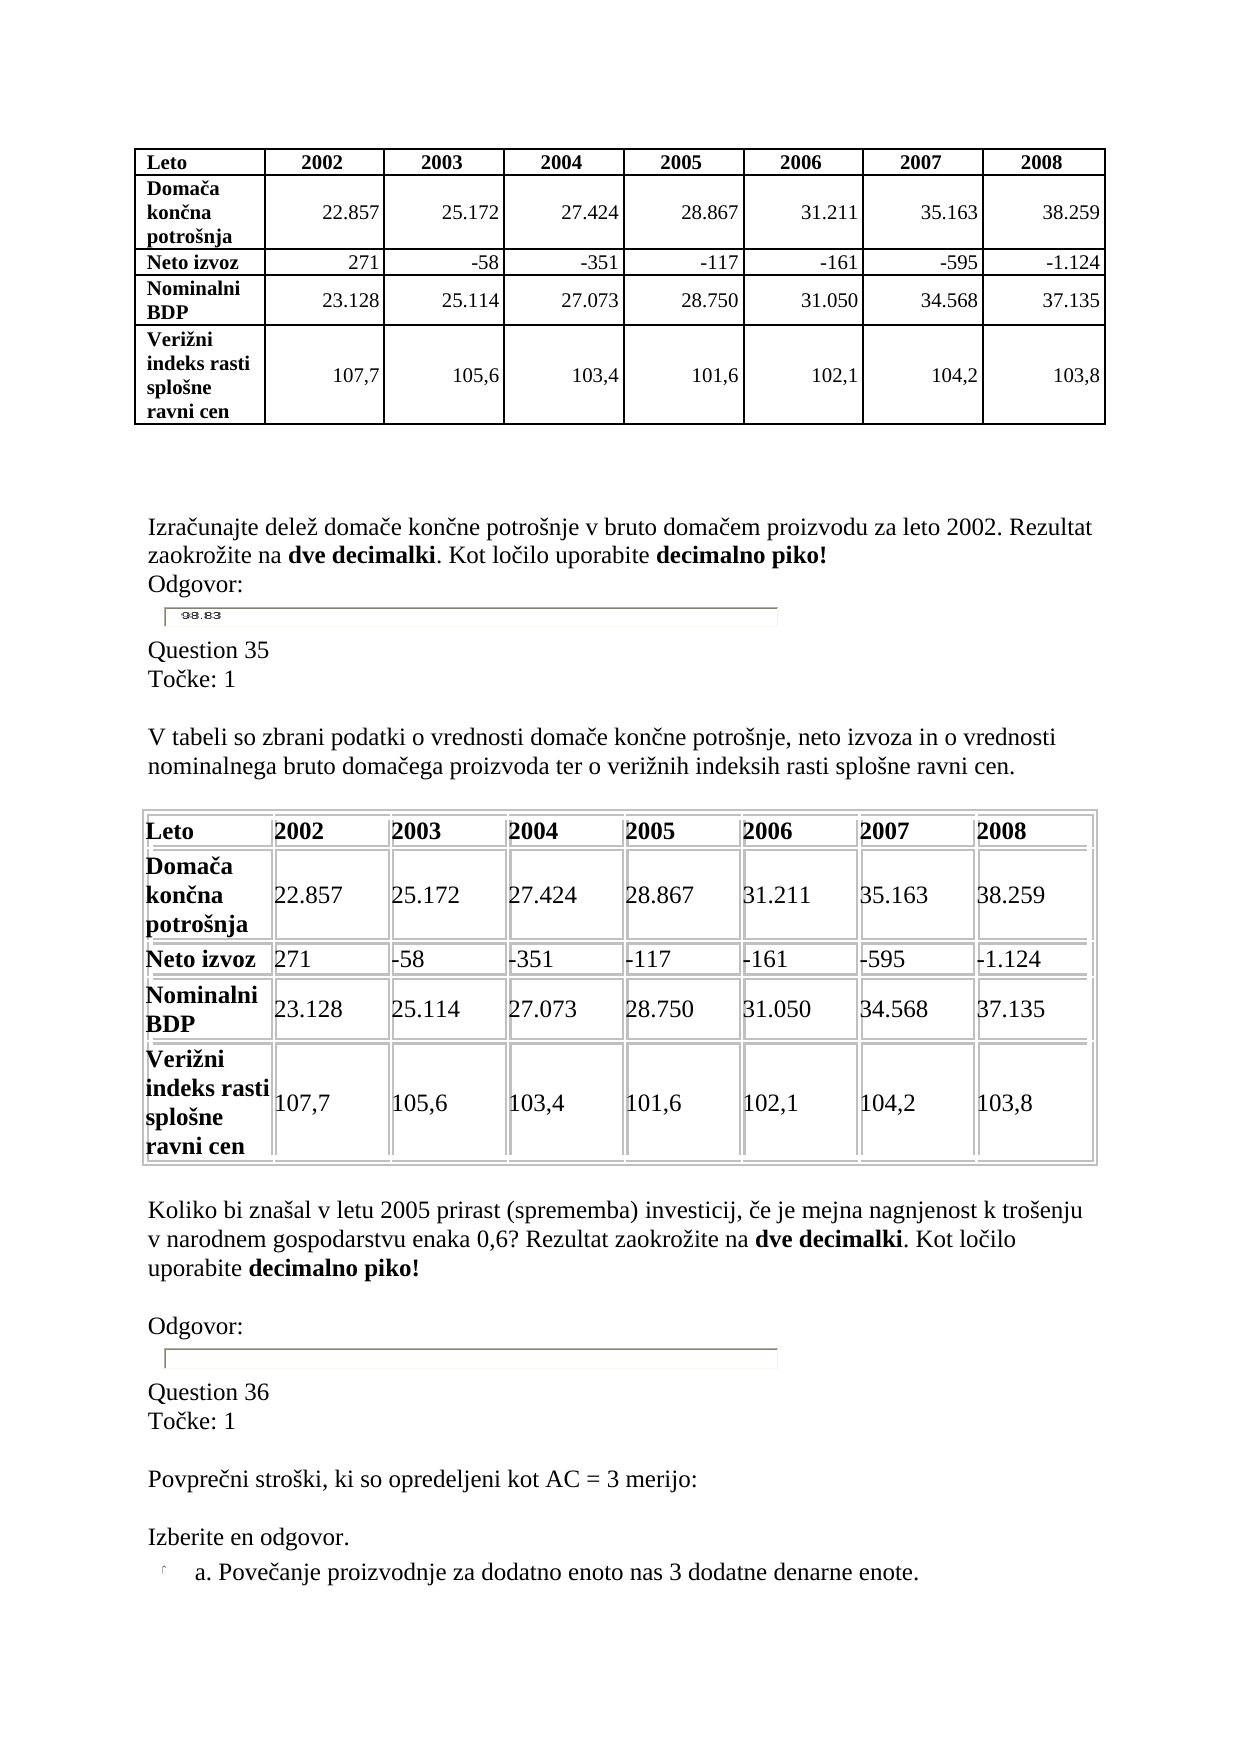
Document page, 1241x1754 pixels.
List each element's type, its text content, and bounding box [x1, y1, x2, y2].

table_cell -595 [863, 945, 973, 973]
table_header 2007 [859, 811, 976, 844]
table_cell -117 [625, 250, 743, 274]
table_header 2007 [864, 150, 982, 174]
table_cell 38.259 [984, 176, 1104, 248]
table_cell 103,8 [976, 1038, 1095, 1159]
table_cell 27.424 [505, 176, 623, 248]
text Povprečni stroški, ki so opredeljeni kot AC = 3 merijo: [148, 1464, 1093, 1493]
table_header 2003 [391, 811, 508, 844]
table_cell 31.050 [746, 980, 856, 1038]
table_cell 28.867 [625, 176, 743, 248]
text Odgovor: [148, 1311, 1093, 1340]
table_cell 22.857 [277, 851, 388, 938]
table_header [1088, 1551, 1097, 1591]
text Izberite en odgovor. [148, 1522, 1093, 1551]
table_header 2005 [625, 811, 742, 844]
text Question 36 [148, 1377, 1093, 1406]
table_header 2006 [745, 150, 862, 174]
text V tabeli so zbrani podatki o vrednosti domače končne potrošnje, neto izvoza in o vrednosti nominalnega bruto domačega proizvoda ter o verižnih indeksih rasti splošne ravni cen. [148, 722, 1093, 780]
table_cell -161 [745, 250, 862, 274]
table_cell 105,6 [385, 326, 503, 423]
table_cell -1.124 [984, 250, 1104, 274]
table_cell Neto izvoz [145, 938, 274, 973]
table_header Leto [136, 150, 264, 174]
table_cell -595 [864, 250, 982, 274]
table_cell 28.750 [629, 980, 739, 1038]
table_cell -1.124 [976, 938, 1095, 973]
table_cell -161 [746, 945, 856, 973]
table_cell 103,4 [508, 1038, 625, 1159]
table_cell 37.135 [984, 276, 1104, 324]
table_cell Verižni indeks rasti splošne ravni cen [145, 1038, 274, 1159]
table_cell 103,4 [505, 326, 623, 423]
table_cell 23.128 [266, 276, 383, 324]
text Izračunajte delež domače končne potrošnje v bruto domačem proizvodu za leto 2002. Rezultat zaokrožite na dve decimalki. Kot ločilo uporabite decimalno piko! [148, 512, 1093, 569]
table_header 2008 [976, 811, 1095, 844]
table_cell Domača končna potrošnja [145, 845, 274, 938]
table_cell -58 [394, 945, 505, 973]
table_cell Nominalni BDP [136, 276, 264, 324]
table_cell 28.867 [629, 851, 739, 938]
table_cell 37.135 [976, 973, 1095, 1038]
table_cell 35.163 [864, 176, 982, 248]
table_cell 25.172 [394, 851, 505, 938]
table_cell 38.259 [976, 845, 1095, 938]
table_cell 25.172 [385, 176, 503, 248]
table_cell 103,8 [984, 326, 1104, 423]
table_header 2006 [742, 811, 859, 844]
table_header 2004 [505, 150, 623, 174]
table_cell 31.211 [745, 176, 862, 248]
table_cell 25.114 [394, 980, 505, 1038]
table_cell -117 [629, 945, 739, 973]
table_cell 104,2 [859, 1038, 976, 1159]
table_cell 102,1 [745, 326, 862, 423]
table_cell -351 [505, 250, 623, 274]
table_header a. Povečanje proizvodnje za dodatno enoto nas 3 dodatne denarne enote. [193, 1551, 1087, 1591]
table_cell 102,1 [742, 1038, 859, 1159]
table_header 2003 [385, 150, 503, 174]
table_header 2005 [625, 150, 743, 174]
table_cell 271 [277, 945, 388, 973]
table_header 2002 [266, 150, 383, 174]
table_cell 23.128 [277, 980, 388, 1038]
table_cell 34.568 [863, 980, 973, 1038]
table_header Leto [145, 811, 274, 844]
table_cell -58 [385, 250, 503, 274]
text Točke: 1 [148, 664, 1093, 693]
table_header 2008 [984, 150, 1104, 174]
table_header [143, 1551, 193, 1591]
text Koliko bi znašal v letu 2005 prirast (sprememba) investicij, če je mejna nagnjenost k trošenju v narodnem gospodarstvu enaka 0,6? Rezultat zaokrožite na dve decimalki. Kot ločilo uporabite decimalno piko! [148, 1196, 1093, 1282]
table_cell -351 [512, 945, 622, 973]
table_cell Neto izvoz [136, 250, 264, 274]
table_header 2002 [274, 811, 391, 844]
table_cell 28.750 [625, 276, 743, 324]
table_cell 107,7 [274, 1038, 391, 1159]
table_cell 35.163 [863, 851, 973, 938]
table_cell 22.857 [266, 176, 383, 248]
table_cell Verižni indeks rasti splošne ravni cen [136, 326, 264, 423]
table_header 2004 [508, 811, 625, 844]
text Question 35 [148, 636, 1093, 664]
table_cell 105,6 [391, 1038, 508, 1159]
table_cell 34.568 [864, 276, 982, 324]
table_cell 27.073 [505, 276, 623, 324]
table_cell 31.050 [745, 276, 862, 324]
table_cell 27.073 [512, 980, 622, 1038]
table_cell Nominalni BDP [145, 973, 274, 1038]
table_cell 101,6 [625, 326, 743, 423]
table_cell 31.211 [746, 851, 856, 938]
text Odgovor: [148, 569, 1093, 598]
table_cell 27.424 [512, 851, 622, 938]
table_cell 271 [266, 250, 383, 274]
text Točke: 1 [148, 1406, 1093, 1435]
table_cell 101,6 [625, 1038, 742, 1159]
table_cell 104,2 [864, 326, 982, 423]
table_cell Domača končna potrošnja [136, 176, 264, 248]
table_cell 107,7 [266, 326, 383, 423]
table_cell 25.114 [385, 276, 503, 324]
